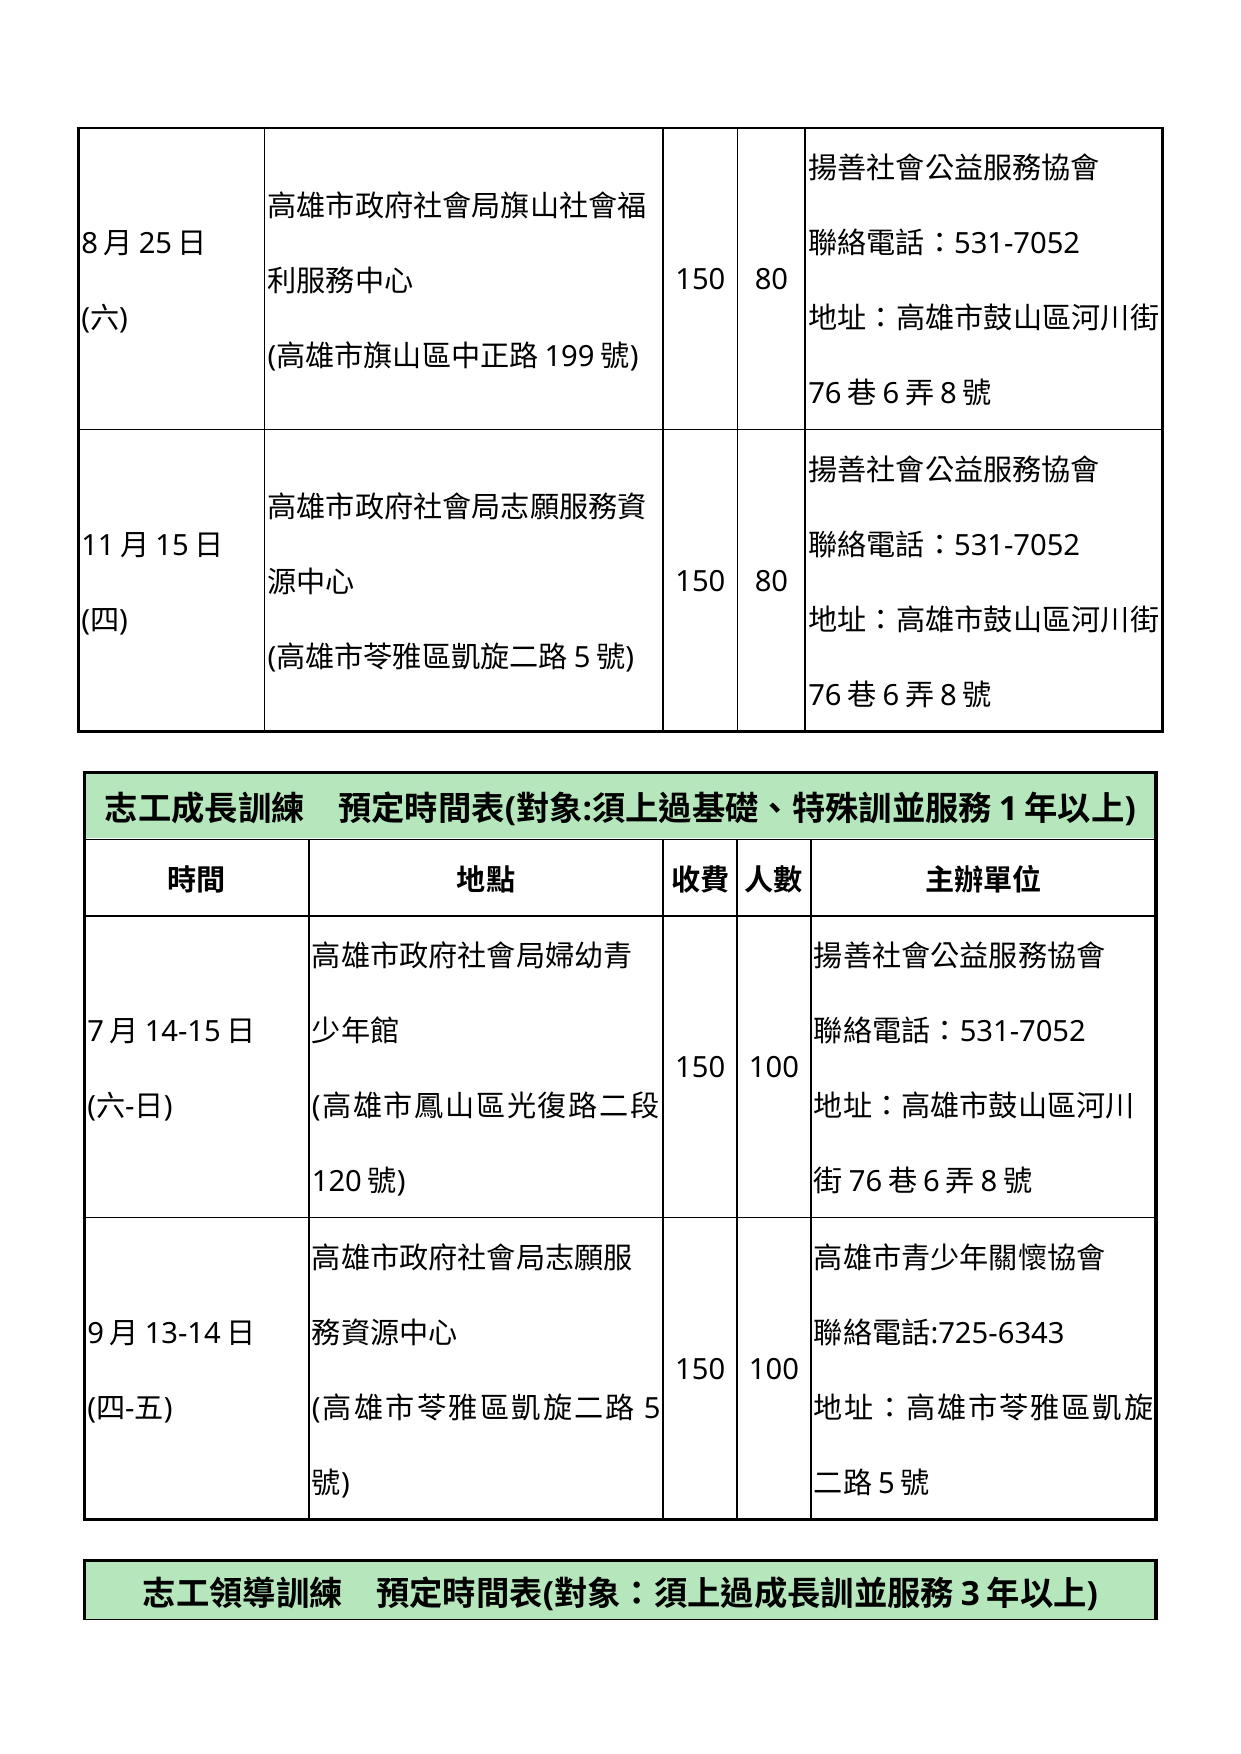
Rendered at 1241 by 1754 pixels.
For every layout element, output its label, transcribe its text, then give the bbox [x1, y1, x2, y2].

table_cell 80 [738, 129, 804, 428]
table_header 志工領導訓練 預定時間表(對象：須上過成長訓並服務3年以上) [86, 1562, 1154, 1619]
table_cell 11月15日 (四) [80, 430, 264, 730]
table_cell 高雄市政府社會局志願服務資源中心 (高雄市苓雅區凱旋二路5號) [265, 430, 662, 730]
table_cell 收費 [664, 840, 736, 915]
table_cell 主辦單位 [812, 840, 1154, 915]
table_cell 揚善社會公益服務協會 聯絡電話：531-7052 地址：高雄市鼓山區河川街76巷6弄8號 [806, 129, 1161, 428]
table_cell 100 [738, 917, 810, 1217]
table_cell 高雄市政府社會局旗山社會福利服務中心 (高雄市旗山區中 正路199號) [265, 129, 662, 428]
table_cell 150 [664, 430, 737, 730]
table_cell 7月14-15日 (六-日) [86, 917, 308, 1217]
table_cell 人數 [738, 840, 810, 915]
table_cell 150 [664, 917, 736, 1217]
table_cell 高雄市青少年關懷協會 聯絡電話:725-6343 地址：高雄市苓雅區凱旋二路5號 [812, 1218, 1154, 1518]
table_cell 9月13-14日 (四-五) [86, 1218, 308, 1518]
table_cell 地點 [310, 840, 662, 915]
table_header 志工成長訓練 預定時間表(對象:須上過基礎、特殊訓並服務1年以上) [86, 774, 1154, 838]
table_cell 80 [738, 430, 804, 730]
table_cell 時間 [86, 840, 308, 915]
table_cell 揚善社會公益服務協會 聯絡電話：531-7052 地址：高雄市鼓山區河川街76巷6弄8號 [806, 430, 1161, 730]
table_cell 高雄市政府社會局婦幼青少年館 (高雄市鳳山區光復路二段120號) [310, 917, 662, 1217]
table_cell 150 [664, 129, 737, 428]
table_cell 高雄市政府社會局志願服務資源中心 (高雄市苓雅區凱旋二路5號) [310, 1218, 662, 1518]
table_cell 100 [738, 1218, 810, 1518]
table_cell 150 [664, 1218, 736, 1518]
table_cell 8月25日 (六) [80, 129, 264, 428]
table_cell 揚善社會公益服務協會 聯絡電話：531-7052 地址：高雄市鼓山區河川街76巷6弄8號 [812, 917, 1154, 1217]
